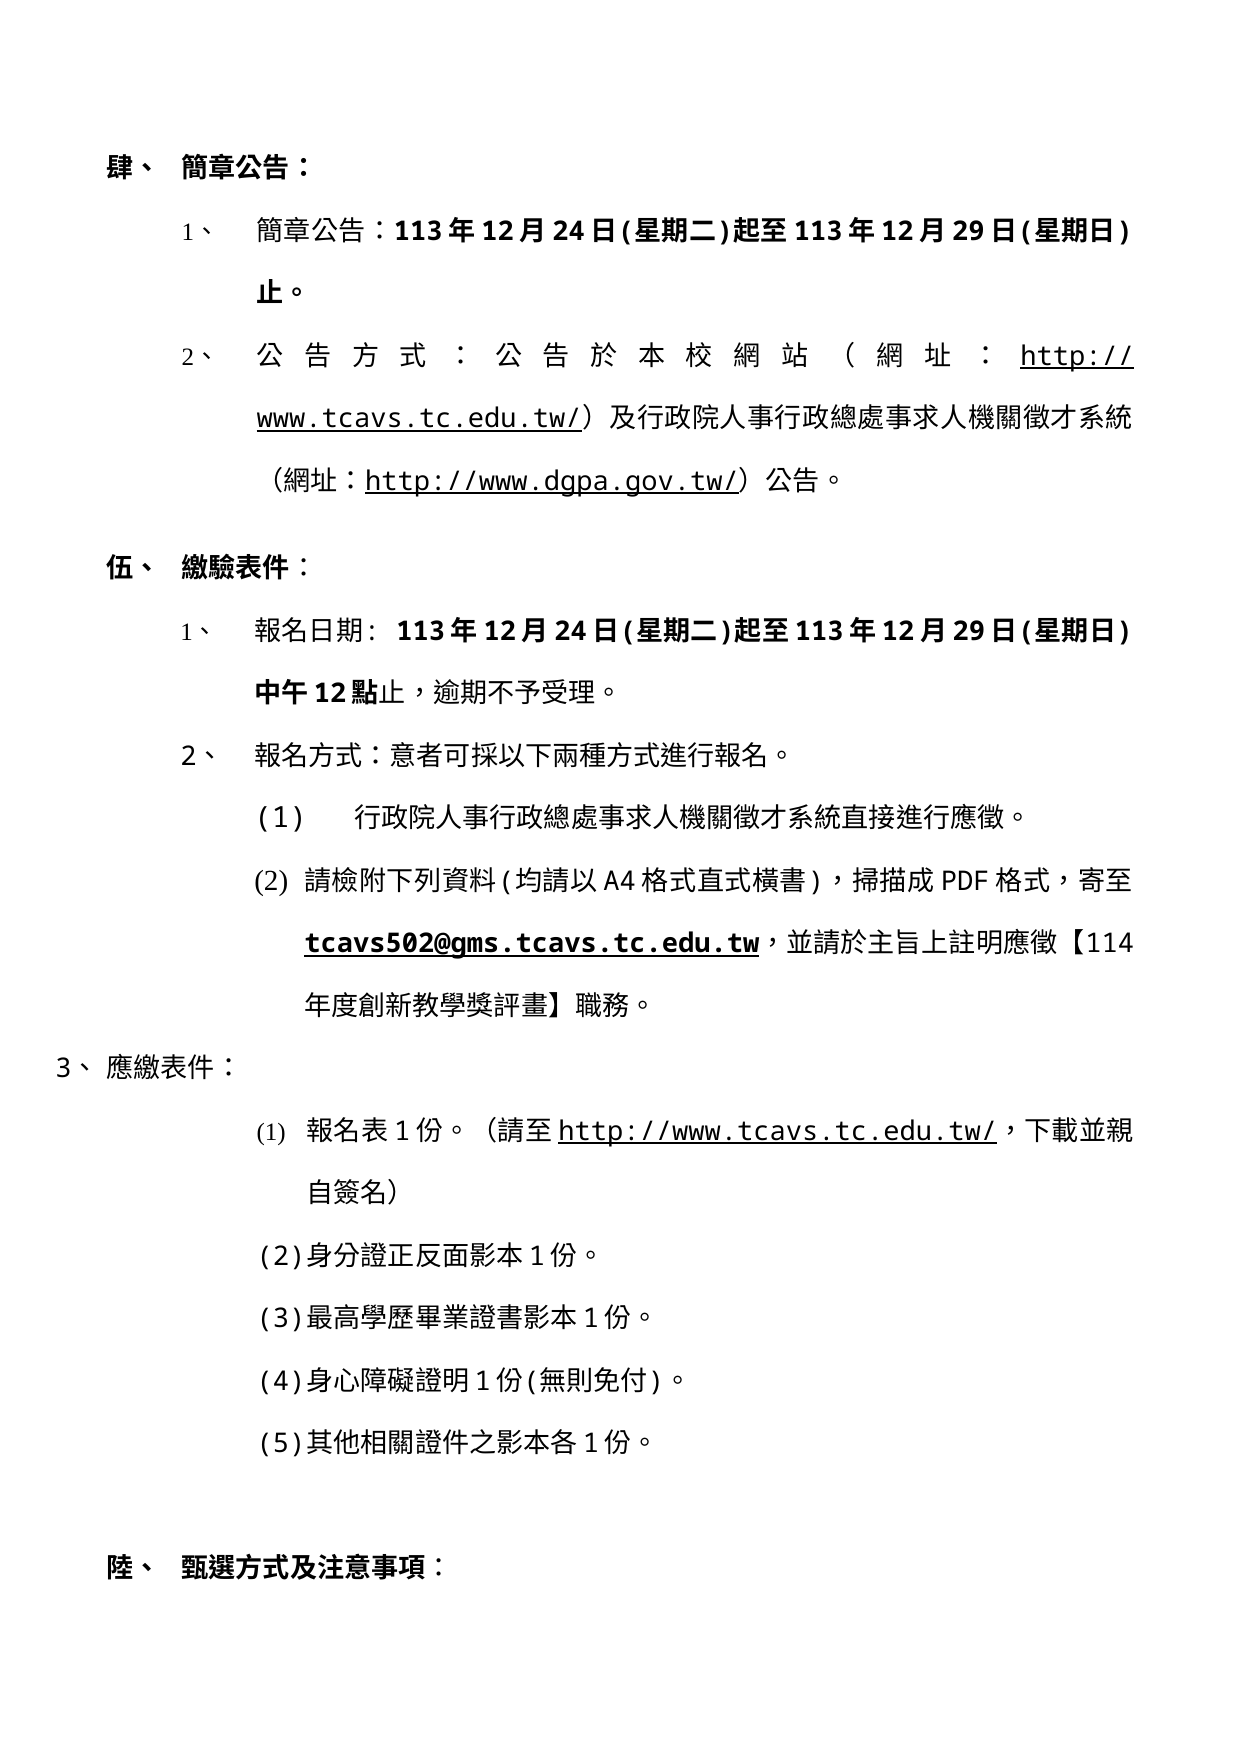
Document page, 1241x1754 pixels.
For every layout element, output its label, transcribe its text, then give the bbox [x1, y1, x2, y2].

list 簡章公告：113年12月24日(星期二)起至113年12月29日(星期日)止。 [181, 186, 1134, 311]
list 應繳表件： [55, 1024, 1134, 1086]
list 請檢附下列資料(均請以A4格式直式橫書)，掃描成PDF格式，寄至tcavs502@gms.tcavs.tc.edu.tw，並請於主旨上註明應徵【114年度創新教學獎評畫】職務。 [254, 836, 1134, 1024]
list 身分證正反面影本1份。 [256, 1211, 1134, 1274]
list 甄選方式及注意事項： [106, 1524, 1134, 1586]
list 報名日期: 113年12月24日(星期二)起至113年12月29日(星期日)中午12點止，逾期不予受理。 [180, 586, 1134, 711]
list 繳驗表件： [106, 524, 1134, 586]
list 報名表1份。（請至http://www.tcavs.tc.edu.tw/，下載並親自簽名） [256, 1086, 1134, 1211]
list 公告方式：公告於本校網站（網址：http://www.tcavs.tc.edu.tw/）及行政院人事行政總處事求人機關徵才系統（網址：http://www.dgpa.gov.tw/）公告。 [181, 311, 1134, 499]
list 簡章公告： [106, 124, 1134, 186]
list 行政院人事行政總處事求人機關徵才系統直接進行應徵。 [254, 774, 1134, 836]
list 身心障礙證明1份(無則免付)。 [256, 1336, 1134, 1399]
list 最高學歷畢業證書影本1份。 [256, 1274, 1134, 1336]
list 報名方式：意者可採以下兩種方式進行報名。 [180, 711, 1134, 774]
list 其他相關證件之影本各1份。 [256, 1399, 1134, 1461]
